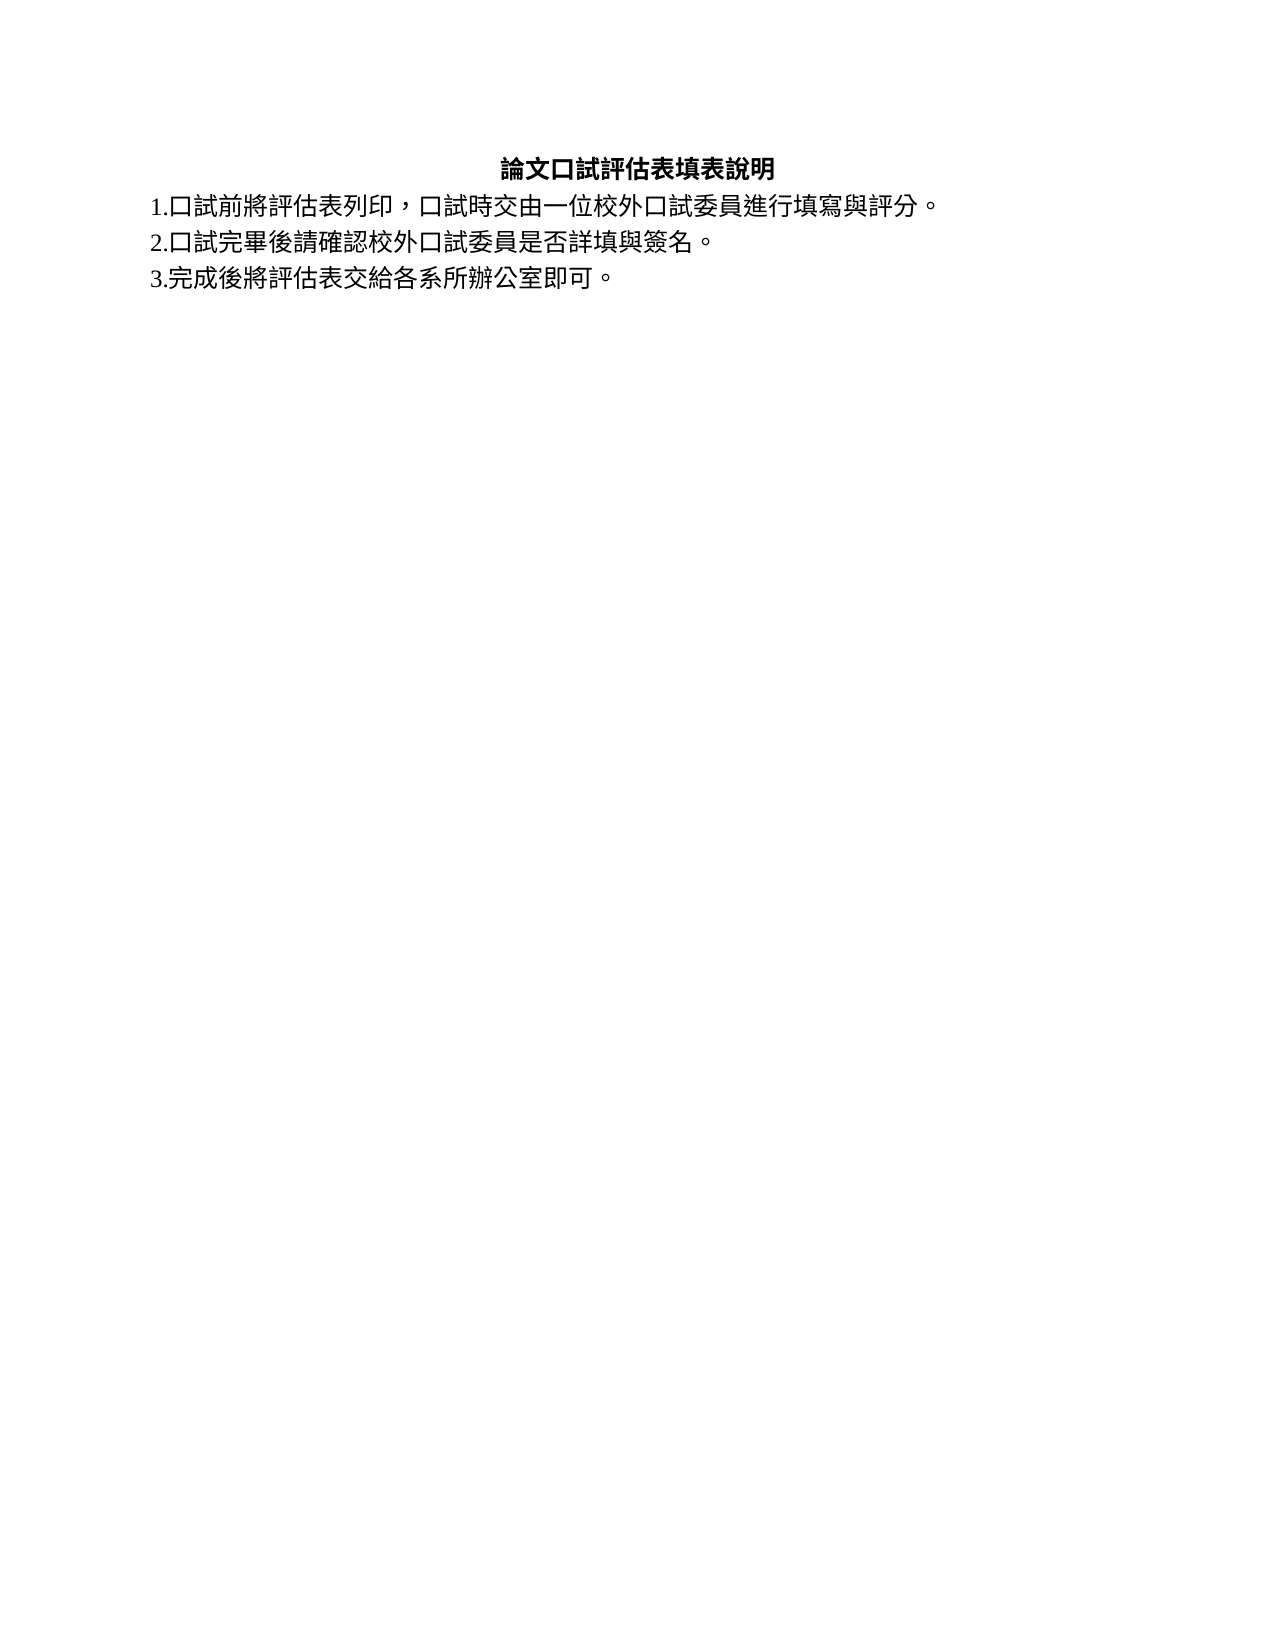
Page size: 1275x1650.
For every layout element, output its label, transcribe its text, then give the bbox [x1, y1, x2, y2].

text 3.完成後將評估表交給各系所辦公室即可。 [150, 259, 1125, 295]
text 論文口試評估表填表說明 [150, 150, 1125, 186]
text 1.口試前將評估表列印，口試時交由一位校外口試委員進行填寫與評分。 [150, 186, 1125, 222]
text 2.口試完畢後請確認校外口試委員是否詳填與簽名。 [150, 222, 1125, 259]
